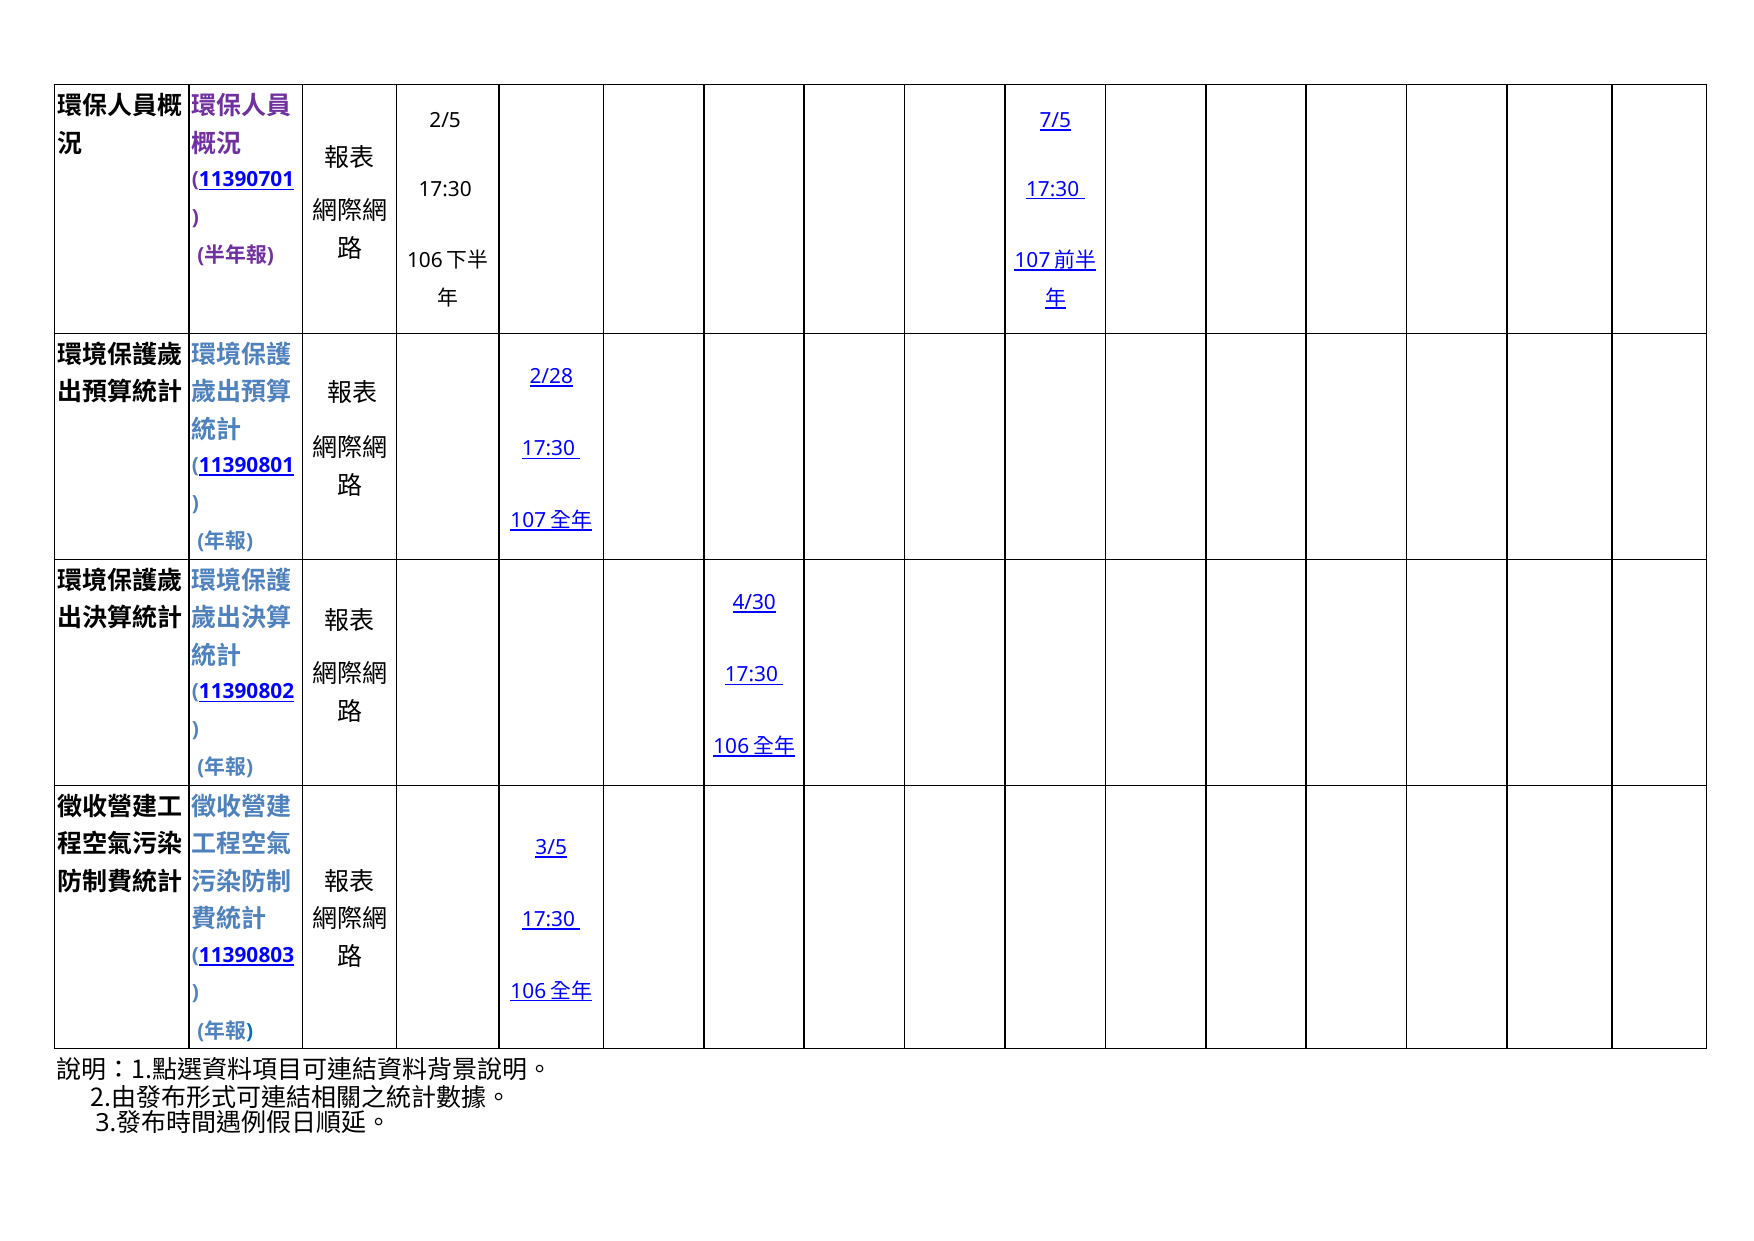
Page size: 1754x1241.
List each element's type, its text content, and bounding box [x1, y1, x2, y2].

table_cell [705, 334, 803, 558]
table_cell [1613, 334, 1706, 558]
table_cell [1207, 560, 1305, 784]
table_cell 報表 網際網路 [303, 560, 396, 784]
table_cell 環境保護歲出預算統計 [55, 334, 188, 558]
table_cell 環境保護歲出決算統計(11390802) (年報) [190, 560, 302, 784]
table_cell [397, 334, 498, 558]
table_cell [705, 786, 803, 1048]
table_cell [604, 786, 703, 1048]
table_cell 環保人員概況 [55, 85, 188, 332]
table_cell 環保人員概況(11390701) (半年報) [190, 85, 302, 332]
table_cell [905, 560, 1004, 784]
table_cell [604, 85, 703, 332]
table_cell [905, 334, 1004, 558]
table_cell 環境保護歲出決算統計 [55, 560, 188, 784]
table_cell [1207, 786, 1305, 1048]
table_cell [604, 334, 703, 558]
table_cell [1307, 560, 1406, 784]
table_cell [905, 786, 1004, 1048]
table_cell [1006, 334, 1105, 558]
table_cell [1006, 786, 1105, 1048]
table_cell 7/5 17:30 107前半年 [1006, 85, 1105, 332]
table_cell 2/28 17:30 107全年 [500, 334, 603, 558]
table_cell [805, 786, 904, 1048]
table_cell [1207, 334, 1305, 558]
table_cell [604, 560, 703, 784]
table_cell [1106, 85, 1205, 332]
table_cell 2/5 17:30 106下半年 [397, 85, 498, 332]
table_cell [1106, 334, 1205, 558]
table_cell [805, 560, 904, 784]
table_cell 報表 網際網路 [303, 786, 396, 1048]
table_cell 報表 網際網路 [303, 85, 396, 332]
table_cell [1006, 560, 1105, 784]
table_cell 4/30 17:30 106全年 [705, 560, 803, 784]
text 說明：1.點選資料項目可連結資料背景說明。 [56, 1049, 1724, 1087]
table_cell [1307, 334, 1406, 558]
table_cell [1508, 786, 1611, 1048]
table_cell [1106, 786, 1205, 1048]
table_cell 徵收營建工程空氣污染防制費統計(11390803) (年報) [190, 786, 302, 1048]
table_cell [1508, 334, 1611, 558]
table_cell [500, 85, 603, 332]
table_cell [1508, 560, 1611, 784]
table_cell [905, 85, 1004, 332]
table_cell [397, 786, 498, 1048]
table_cell 3/5 17:30 106全年 [500, 786, 603, 1048]
table_cell [1207, 85, 1305, 332]
text 2.由發布形式可連結相關之統計數據。 [56, 1087, 1724, 1112]
table_cell [1613, 560, 1706, 784]
table_cell [1407, 560, 1506, 784]
table_cell [1613, 786, 1706, 1048]
text 3.發布時間遇例假日順延。 [56, 1112, 1724, 1137]
table_cell 環境保護歲出預算統計(11390801) (年報) [190, 334, 302, 558]
table_cell [1407, 786, 1506, 1048]
table_cell 徵收營建工程空氣污染防制費統計 [55, 786, 188, 1048]
table_cell [705, 85, 803, 332]
table_cell [1106, 560, 1205, 784]
table_cell [500, 560, 603, 784]
table_cell [805, 334, 904, 558]
table_cell 報表 網際網路 [303, 334, 396, 558]
table_cell [1307, 786, 1406, 1048]
table_cell [1407, 334, 1506, 558]
table_cell [805, 85, 904, 332]
table_cell [1508, 85, 1611, 332]
table_cell [1613, 85, 1706, 332]
table_cell [1307, 85, 1406, 332]
table_cell [397, 560, 498, 784]
table_cell [1407, 85, 1506, 332]
